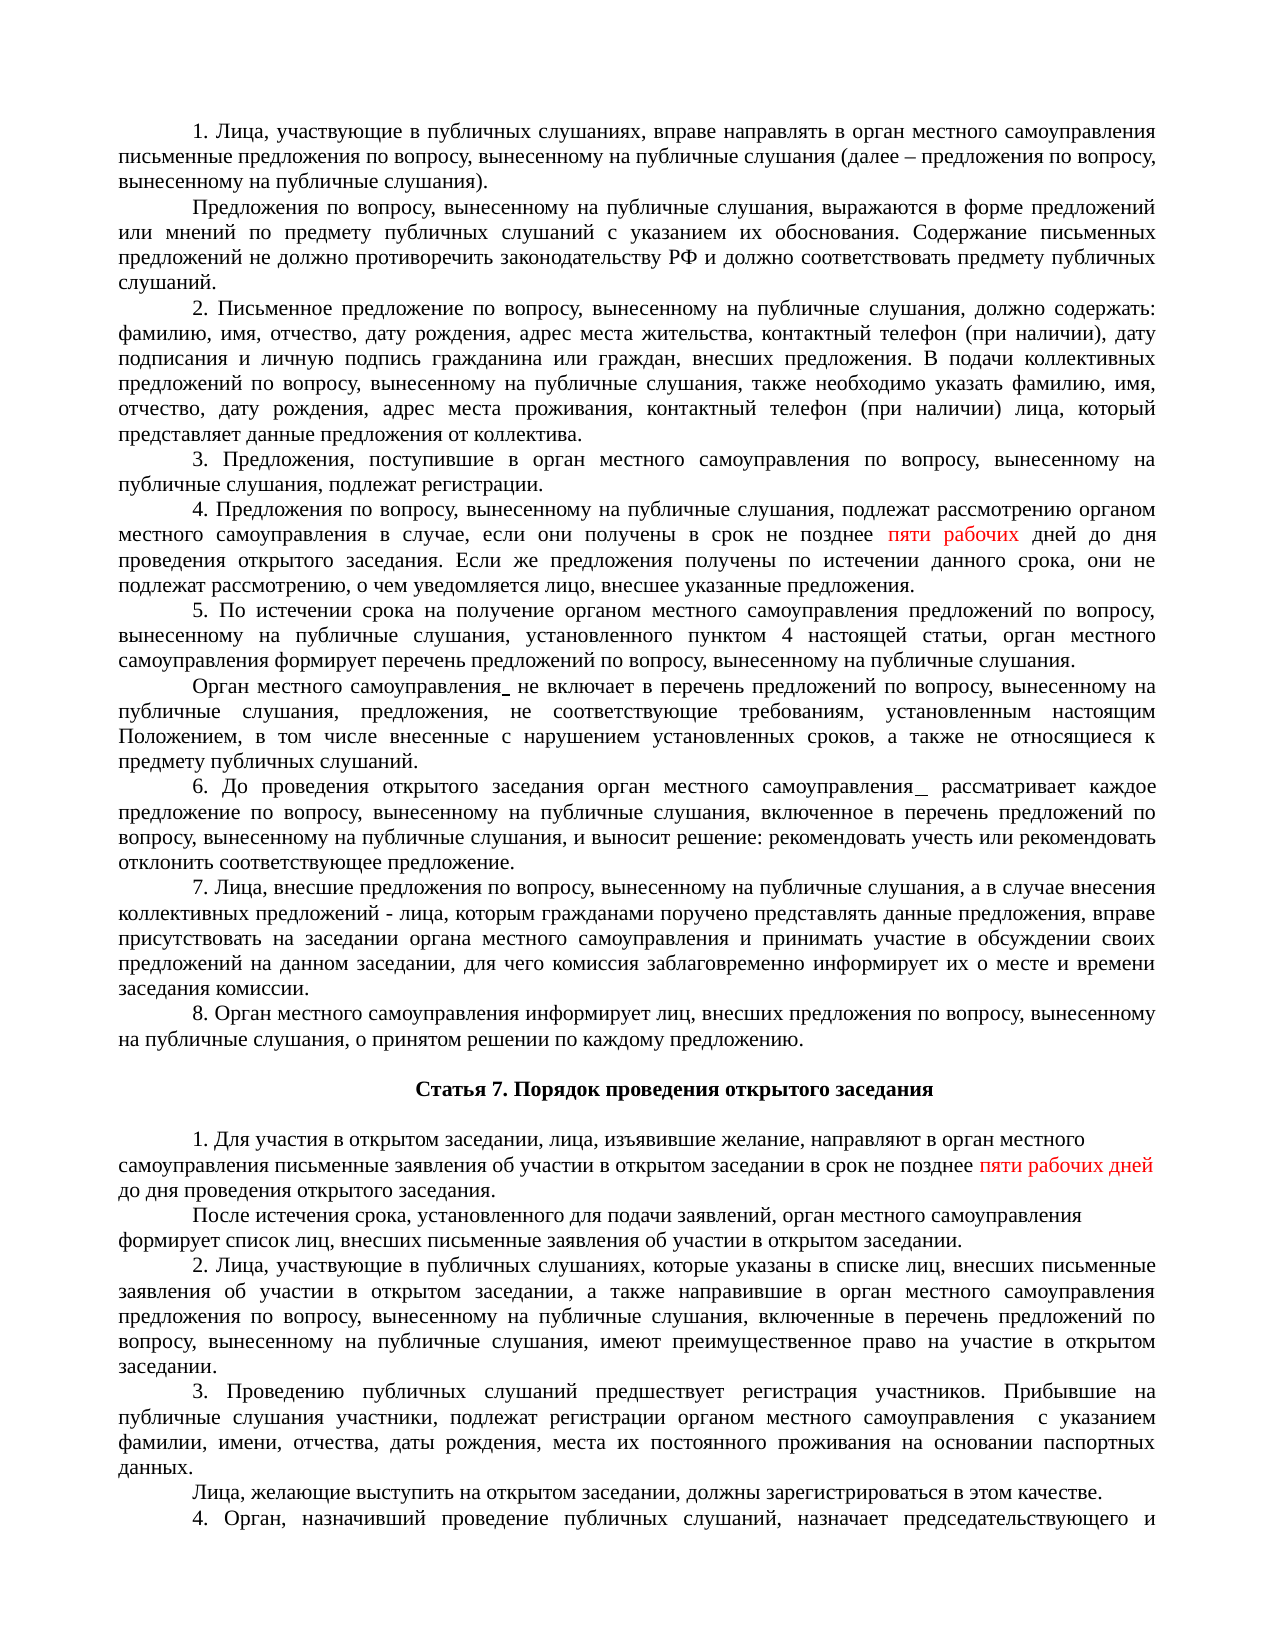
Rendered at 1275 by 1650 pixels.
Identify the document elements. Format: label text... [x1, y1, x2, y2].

text Орган местного самоуправления не включает в перечень предложений по вопросу, вынесенному на публичные слушания, предложения, не соответствующие требованиям, установленным настоящим Положением, в том числе внесенные с нарушением установленных сроков, а также не относящиеся к предмету публичных слушаний. [118, 673, 1157, 773]
text 1. Лица, участвующие в публичных слушаниях, вправе направлять в орган местного самоуправления письменные предложения по вопросу, вынесенному на публичные слушания (далее – предложения по вопросу, вынесенному на публичные слушания). [118, 118, 1157, 194]
text 4. Орган, назначивший проведение публичных слушаний, назначает председательствующего и [118, 1504, 1157, 1530]
text 6. До проведения открытого заседания орган местного самоуправления рассматривает каждое предложение по вопросу, вынесенному на публичные слушания, включенное в перечень предложений по вопросу, вынесенному на публичные слушания, и выносит решение: рекомендовать учесть или рекомендовать отклонить соответствующее предложение. [118, 773, 1157, 874]
text 1. Для участия в открытом заседании, лица, изъявившие желание, направляют в орган местного самоуправления письменные заявления об участии в открытом заседании в срок не позднее пяти рабочих дней до дня проведения открытого заседания. [118, 1126, 1157, 1202]
text 4. Предложения по вопросу, вынесенному на публичные слушания, подлежат рассмотрению органом местного самоуправления в случае, если они получены в срок не позднее пяти рабочих дней до дня проведения открытого заседания. Если же предложения получены по истечении данного срока, они не подлежат рассмотрению, о чем уведомляется лицо, внесшее указанные предложения. [118, 496, 1157, 597]
text 2. Письменное предложение по вопросу, вынесенному на публичные слушания, должно содержать: фамилию, имя, отчество, дату рождения, адрес места жительства, контактный телефон (при наличии), дату подписания и личную подпись гражданина или граждан, внесших предложения. В подачи коллективных предложений по вопросу, вынесенному на публичные слушания, также необходимо указать фамилию, имя, отчество, дату рождения, адрес места проживания, контактный телефон (при наличии) лица, который представляет данные предложения от коллектива. [118, 294, 1157, 446]
text 2. Лица, участвующие в публичных слушаниях, которые указаны в списке лиц, внесших письменные заявления об участии в открытом заседании, а также направившие в орган местного самоуправления предложения по вопросу, вынесенному на публичные слушания, включенные в перечень предложений по вопросу, вынесенному на публичные слушания, имеют преимущественное право на участие в открытом заседании. [118, 1252, 1157, 1378]
text Лица, желающие выступить на открытом заседании, должны зарегистрироваться в этом качестве. [118, 1479, 1157, 1504]
text 7. Лица, внесшие предложения по вопросу, вынесенному на публичные слушания, а в случае внесения коллективных предложений - лица, которым гражданами поручено представлять данные предложения, вправе присутствовать на заседании органа местного самоуправления и принимать участие в обсуждении своих предложений на данном заседании, для чего комиссия заблаговременно информирует их о месте и времени заседания комиссии. [118, 874, 1157, 1000]
text 5. По истечении срока на получение органом местного самоуправления предложений по вопросу, вынесенному на публичные слушания, установленного пунктом 4 настоящей статьи, орган местного самоуправления формирует перечень предложений по вопросу, вынесенному на публичные слушания. [118, 597, 1157, 673]
text 3. Проведению публичных слушаний предшествует регистрация участников. Прибывшие на публичные слушания участники, подлежат регистрации органом местного самоуправления с указанием фамилии, имени, отчества, даты рождения, места их постоянного проживания на основании паспортных данных. [118, 1378, 1157, 1479]
text 3. Предложения, поступившие в орган местного самоуправления по вопросу, вынесенному на публичные слушания, подлежат регистрации. [118, 446, 1157, 496]
text Предложения по вопросу, вынесенному на публичные слушания, выражаются в форме предложений или мнений по предмету публичных слушаний с указанием их обоснования. Содержание письменных предложений не должно противоречить законодательству РФ и должно соответствовать предмету публичных слушаний. [118, 194, 1157, 294]
text Статья 7. Порядок проведения открытого заседания [118, 1076, 1157, 1101]
text 8. Орган местного самоуправления информирует лиц, внесших предложения по вопросу, вынесенному на публичные слушания, о принятом решении по каждому предложению. [118, 1000, 1157, 1051]
text После истечения срока, установленного для подачи заявлений, орган местного самоуправления формирует список лиц, внесших письменные заявления об участии в открытом заседании. [118, 1202, 1157, 1252]
